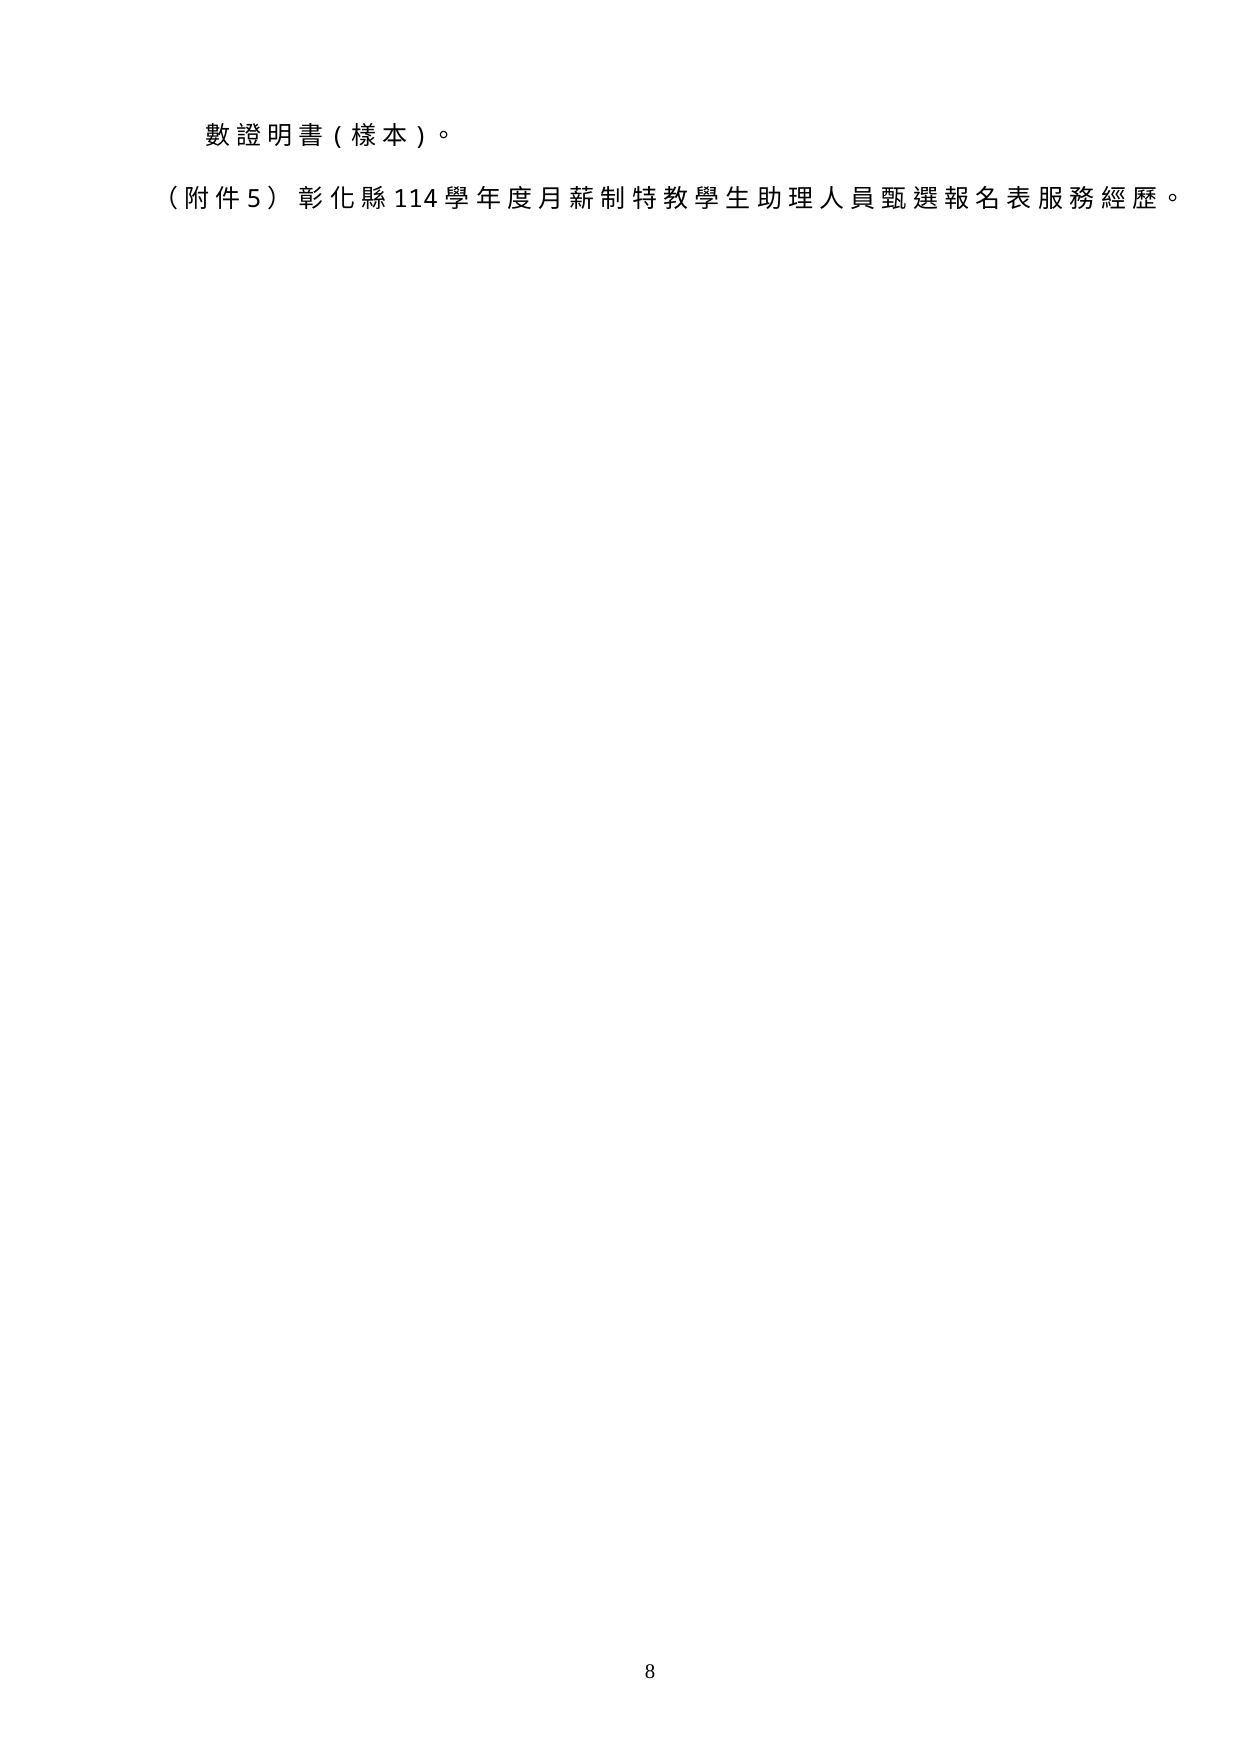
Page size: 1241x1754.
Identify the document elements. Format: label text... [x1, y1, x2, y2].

text 數證明書(樣本)。 [143, 92, 1181, 155]
text （附件5）彰化縣114學年度月薪制特教學生助理人員甄選報名表服務經歷。 [143, 155, 1181, 217]
